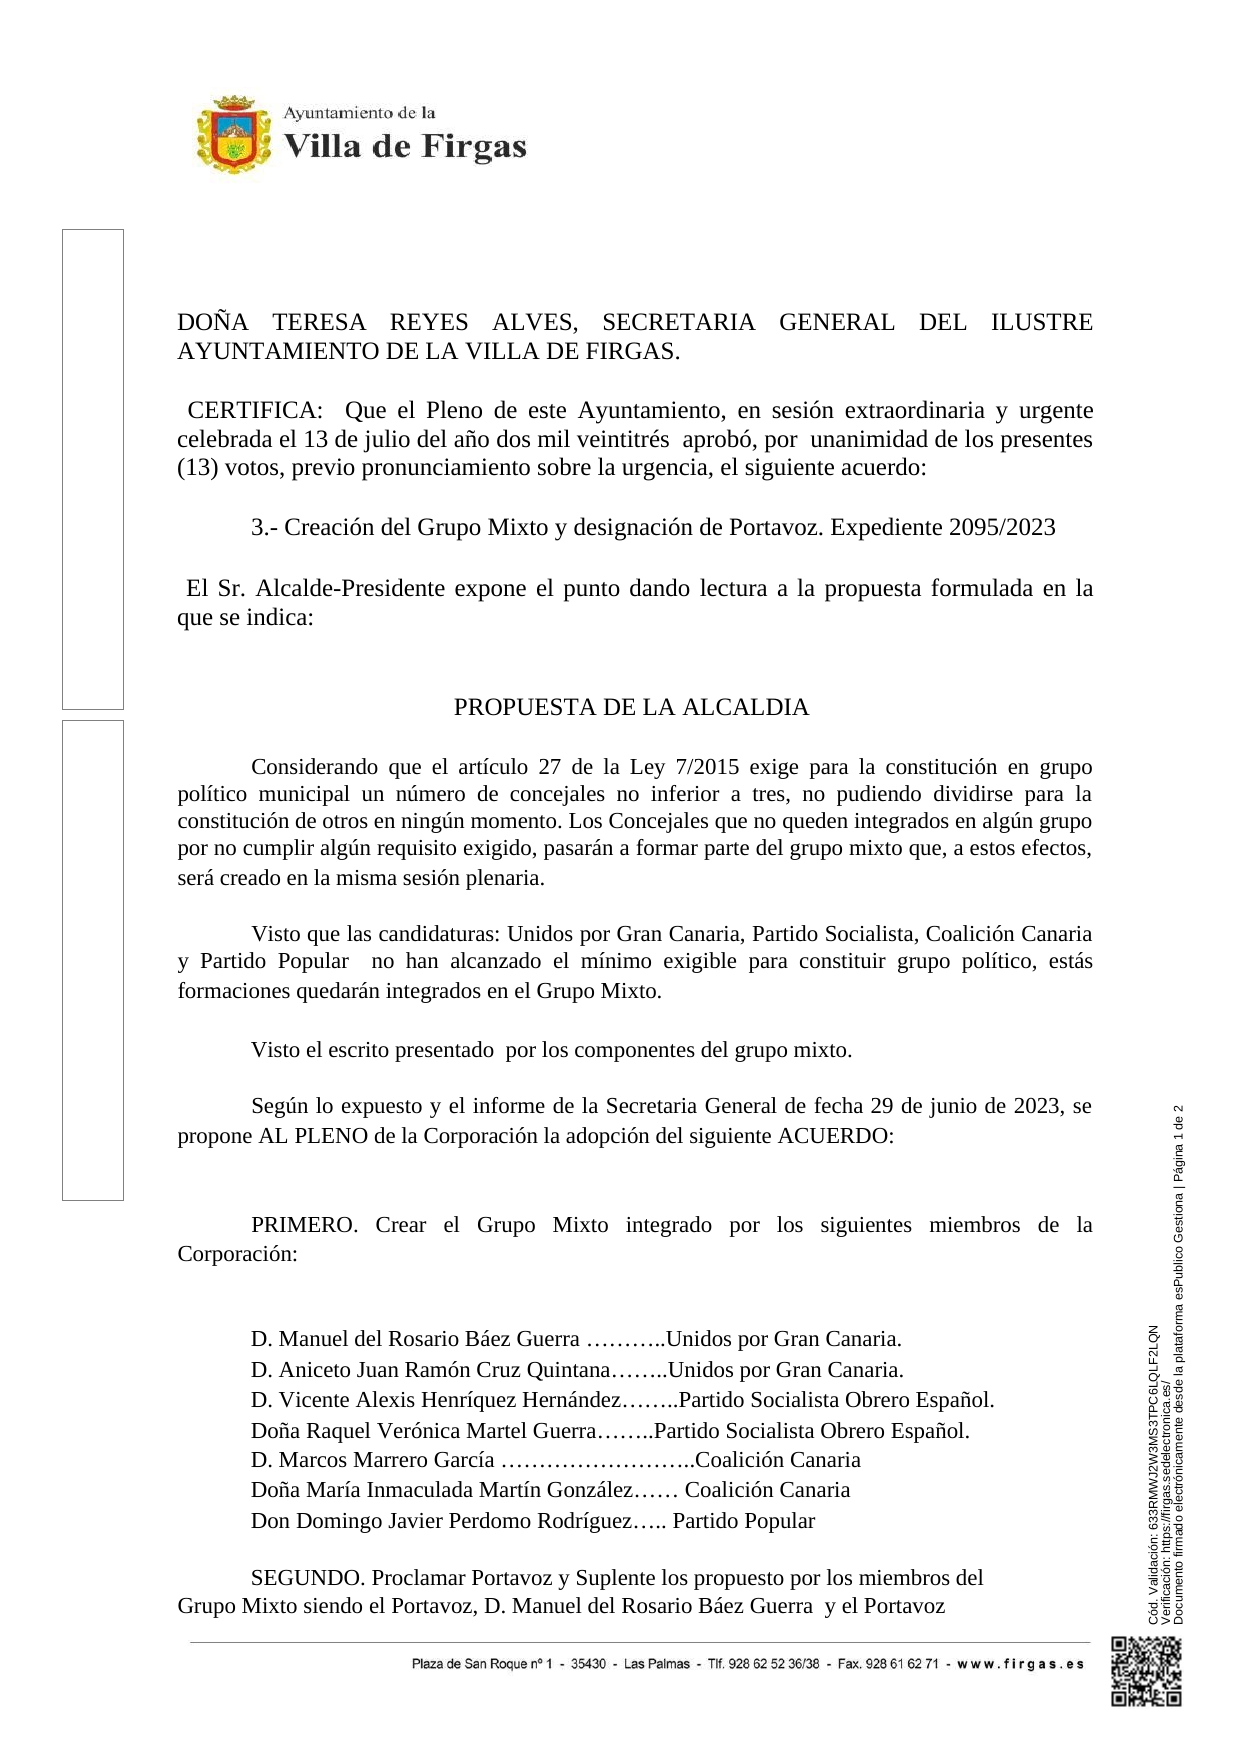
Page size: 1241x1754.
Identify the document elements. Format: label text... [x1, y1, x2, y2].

text DOÑA TERESA REYES ALVES, SECRETARIA GENERAL DEL ILUSTRE AYUNTAMIENTO DE LA VILLA DE FIRGAS. [177, 308, 1094, 365]
text Según lo expuesto y el informe de la Secretaria General de fecha 29 de junio de 2023, se propone AL PLENO de la Corporación la adopción del siguiente ACUERDO: [177, 1092, 1094, 1148]
text El Sr. Alcalde-Presidente expone el punto dando lectura a la propuesta formulada en la que se indica: [177, 573, 1094, 630]
text CERTIFICA: Que el Pleno de este Ayuntamiento, en sesión extraordinaria y urgente celebrada el 13 de julio del año dos mil veintitrés aprobó, por unanimidad de los presentes (13) votos, previo pronunciamiento sobre la urgencia, el siguiente acuerdo: [177, 396, 1094, 481]
text Considerando que el artículo 27 de la Ley 7/2015 exige para la constitución en grupo político municipal un número de concejales no inferior a tres, no pudiendo dividirse para la constitución de otros en ningún momento. Los Concejales que no queden integrados en algún grupo por no cumplir algún requisito exigido, pasarán a formar parte del grupo mixto que, a estos efectos, será creado en la misma sesión plenaria. [177, 753, 1094, 890]
text Visto el escrito presentado por los componentes del grupo mixto. [251, 1034, 1094, 1062]
text PRIMERO. Crear el Grupo Mixto integrado por los siguientes miembros de la Corporación: [177, 1211, 1094, 1267]
text D. Marcos Marrero García ……………………..Coalición Canaria [251, 1446, 1094, 1472]
text Grupo Mixto siendo el Portavoz, D. Manuel del Rosario Báez Guerra y el Portavoz [177, 1592, 1094, 1618]
text 3.- Creación del Grupo Mixto y designación de Portavoz. Expediente 2095/2023 [176, 512, 1094, 541]
text Doña María Inmaculada Martín González…… Coalición Canaria [251, 1474, 1094, 1503]
text Doña Raquel Verónica Martel Guerra……..Partido Socialista Obrero Español. [251, 1415, 1094, 1444]
subtitle PROPUESTA DE LA ALCALDIA [177, 692, 1093, 721]
text SEGUNDO. Proclamar Portavoz y Suplente los propuesto por los miembros del [251, 1564, 1094, 1590]
text Don Domingo Javier Perdomo Rodríguez….. Partido Popular [251, 1505, 1094, 1534]
text D. Vicente Alexis Henríquez Hernández……..Partido Socialista Obrero Español. [251, 1384, 1094, 1413]
text D. Manuel del Rosario Báez Guerra ………..Unidos por Gran Canaria. [251, 1326, 1094, 1352]
text D. Aniceto Juan Ramón Cruz Quintana……..Unidos por Gran Canaria. [251, 1354, 1094, 1382]
text Visto que las candidaturas: Unidos por Gran Canaria, Partido Socialista, Coalición Canaria y Partido Popular no han alcanzado el mínimo exigible para constituir grupo político, estás formaciones quedarán integrados en el Grupo Mixto. [177, 921, 1094, 1003]
